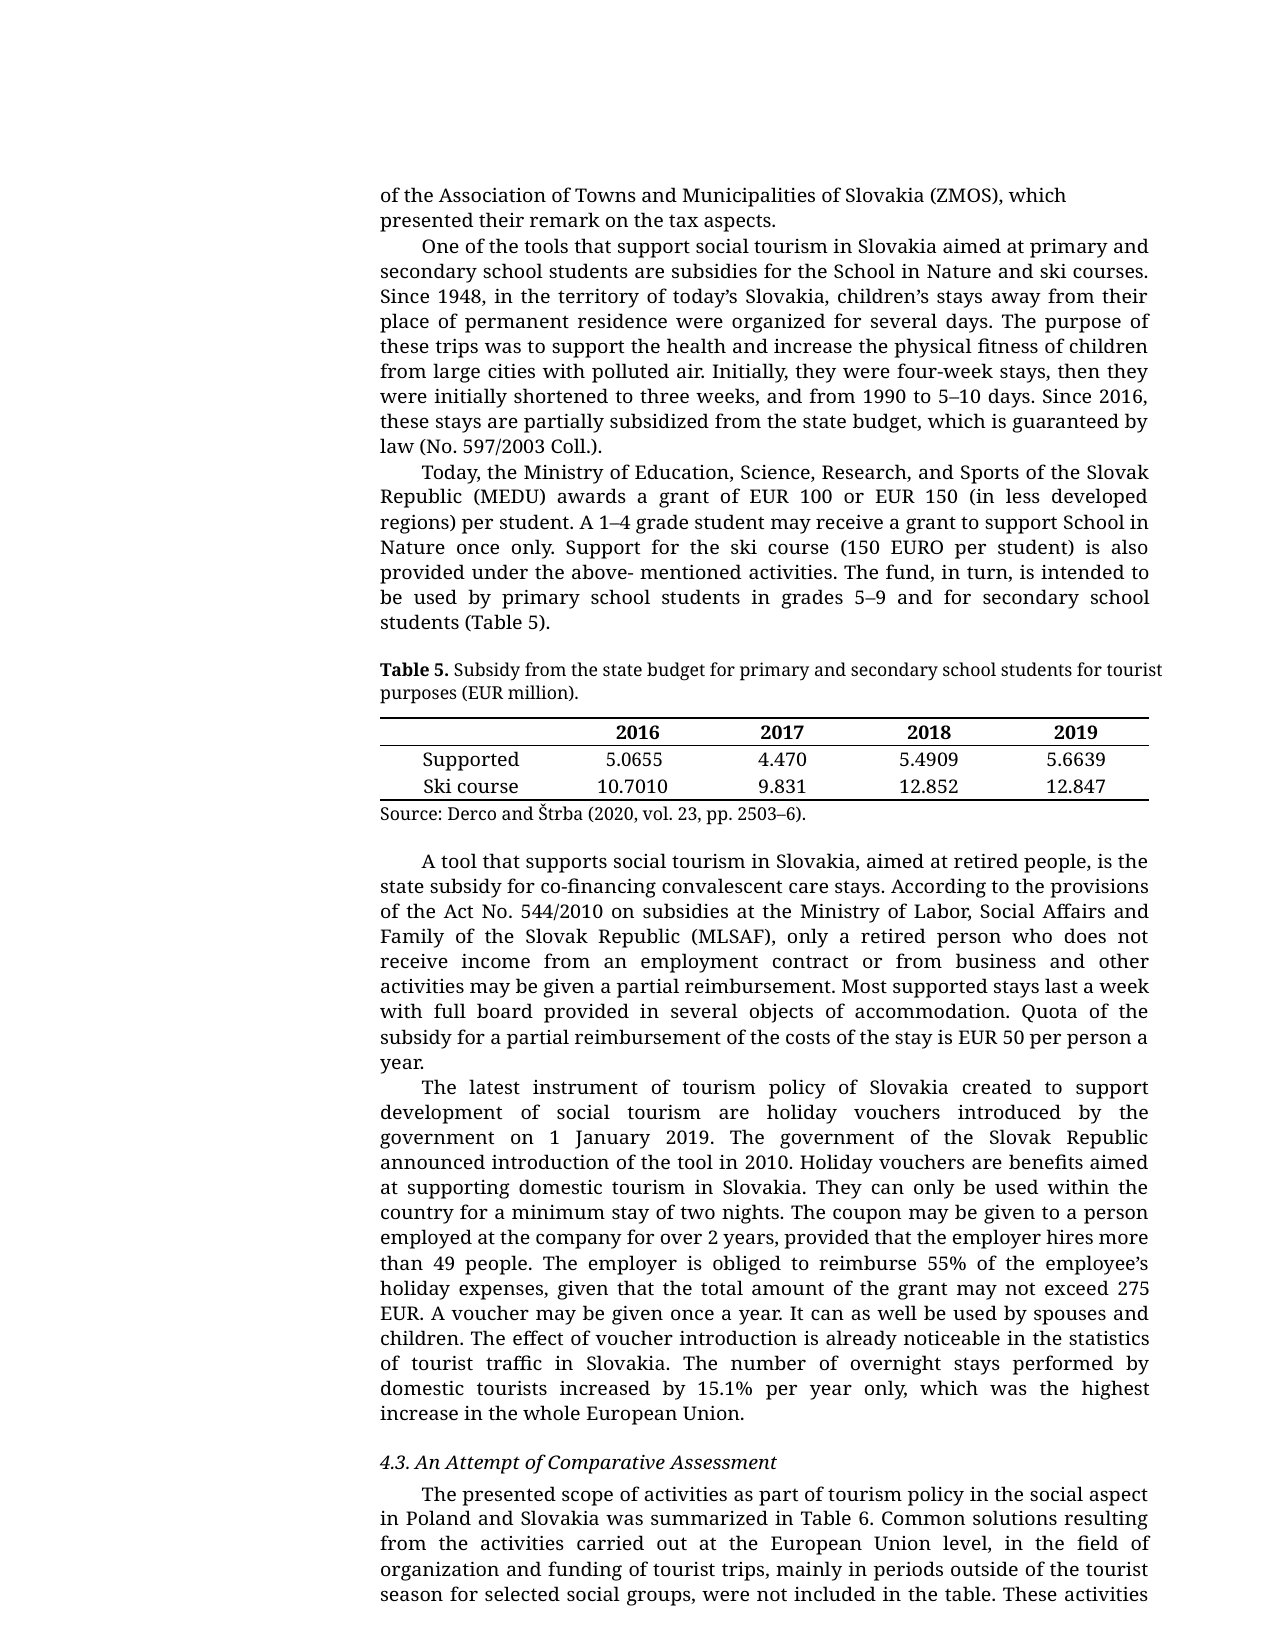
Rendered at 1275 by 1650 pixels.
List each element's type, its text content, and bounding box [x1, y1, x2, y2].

table_cell 5.4909 [853, 746, 1002, 774]
text One of the tools that support social tourism in Slovakia aimed at primary and secondary school students are subsidies for the School in Nature and ski courses. Since 1948, in the territory of today’s Slovakia, children’s stays away from their place of permanent residence were organized for several days. The purpose of these trips was to support the health and increase the physical fitness of children from large cities with polluted air. Initially, they were four-week stays, then they were initially shortened to three weeks, and from 1990 to 5–10 days. Since 2016, these stays are partially subsidized from the state budget, which is guaranteed by law (No. 597/2003 Coll.). [380, 233, 1150, 459]
table_cell 12.8525 [853, 775, 1002, 799]
table_cell 10.7010 [578, 775, 711, 799]
table_header 2016 [578, 719, 711, 745]
table_cell 4.4702 [711, 746, 853, 774]
table_cell Ski course [380, 775, 577, 799]
table_header 2018 [853, 719, 1002, 745]
table_header 2017 [711, 719, 853, 745]
text Table 5. Subsidy from the state budget for primary and secondary school students for tourist purposes (EUR million). [380, 658, 1164, 704]
table_cell 9.8314 [711, 775, 853, 799]
table_cell Supported activity [380, 746, 577, 774]
text The presented scope of activities as part of tourism policy in the social aspect in Poland and Slovakia was summarized in Table 6. Common solutions resulting from the activities carried out at the European Union level, in the field of organization and funding of tourist trips, mainly in periods outside of the tourist season for selected social groups, were not included in the table. These activities [380, 1481, 1149, 1606]
table_header [380, 719, 577, 745]
text of the Association of Towns and Municipalities of Slovakia (ZMOS), which presented their remark on the tax aspects. [380, 183, 1164, 233]
list An Attempt of Comparative Assessment [380, 1450, 1164, 1475]
text Source: Derco and Štrba (2020, vol. 23, pp. 2503–6). [380, 801, 1164, 825]
text A tool that supports social tourism in Slovakia, aimed at retired people, is the state subsidy for co-financing convalescent care stays. According to the provisions of the Act No. 544/2010 on subsidies at the Ministry of Labor, Social Affairs and Family of the Slovak Republic (MLSAF), only a retired person who does not receive income from an employment contract or from business and other activities may be given a partial reimbursement. Most supported stays last a week with full board provided in several objects of accommodation. Quota of the subsidy for a partial reimbursement of the costs of the stay is EUR 50 per person a year. [380, 849, 1150, 1074]
text The latest instrument of tourism policy of Slovakia created to support development of social tourism are holiday vouchers introduced by the government on 1 January 2019. The government of the Slovak Republic announced introduction of the tool in 2010. Holiday vouchers are benefits aimed at supporting domestic tourism in Slovakia. They can only be used within the country for a minimum stay of two nights. The coupon may be given to a person employed at the company for over 2 years, provided that the employer hires more than 49 people. The employer is obliged to reimburse 55% of the employee’s holiday expenses, given that the total amount of the grant may not exceed 275 EUR. A voucher may be given once a year. It can as well be used by spouses and children. The effect of voucher introduction is already noticeable in the statistics of tourist traffic in Slovakia. The number of overnight stays performed by domestic tourists increased by 15.1% per year only, which was the highest increase in the whole European Union. [380, 1074, 1150, 1426]
text Today, the Ministry of Education, Science, Research, and Sports of the Slovak Republic (MEDU) awards a grant of EUR 100 or EUR 150 (in less developed regions) per student. A 1–4 grade student may receive a grant to support School in Nature once only. Support for the ski course (150 EURO per student) is also provided under the above- mentioned activities. The fund, in turn, is intended to be used by primary school students in grades 5–9 and for secondary school students (Table 5). [380, 459, 1150, 635]
table_cell 5.0655 [578, 746, 711, 774]
table_cell 12.8474 [1003, 775, 1149, 799]
table_header 2019 [1003, 719, 1149, 745]
table_cell 5.6639 [1003, 746, 1149, 774]
